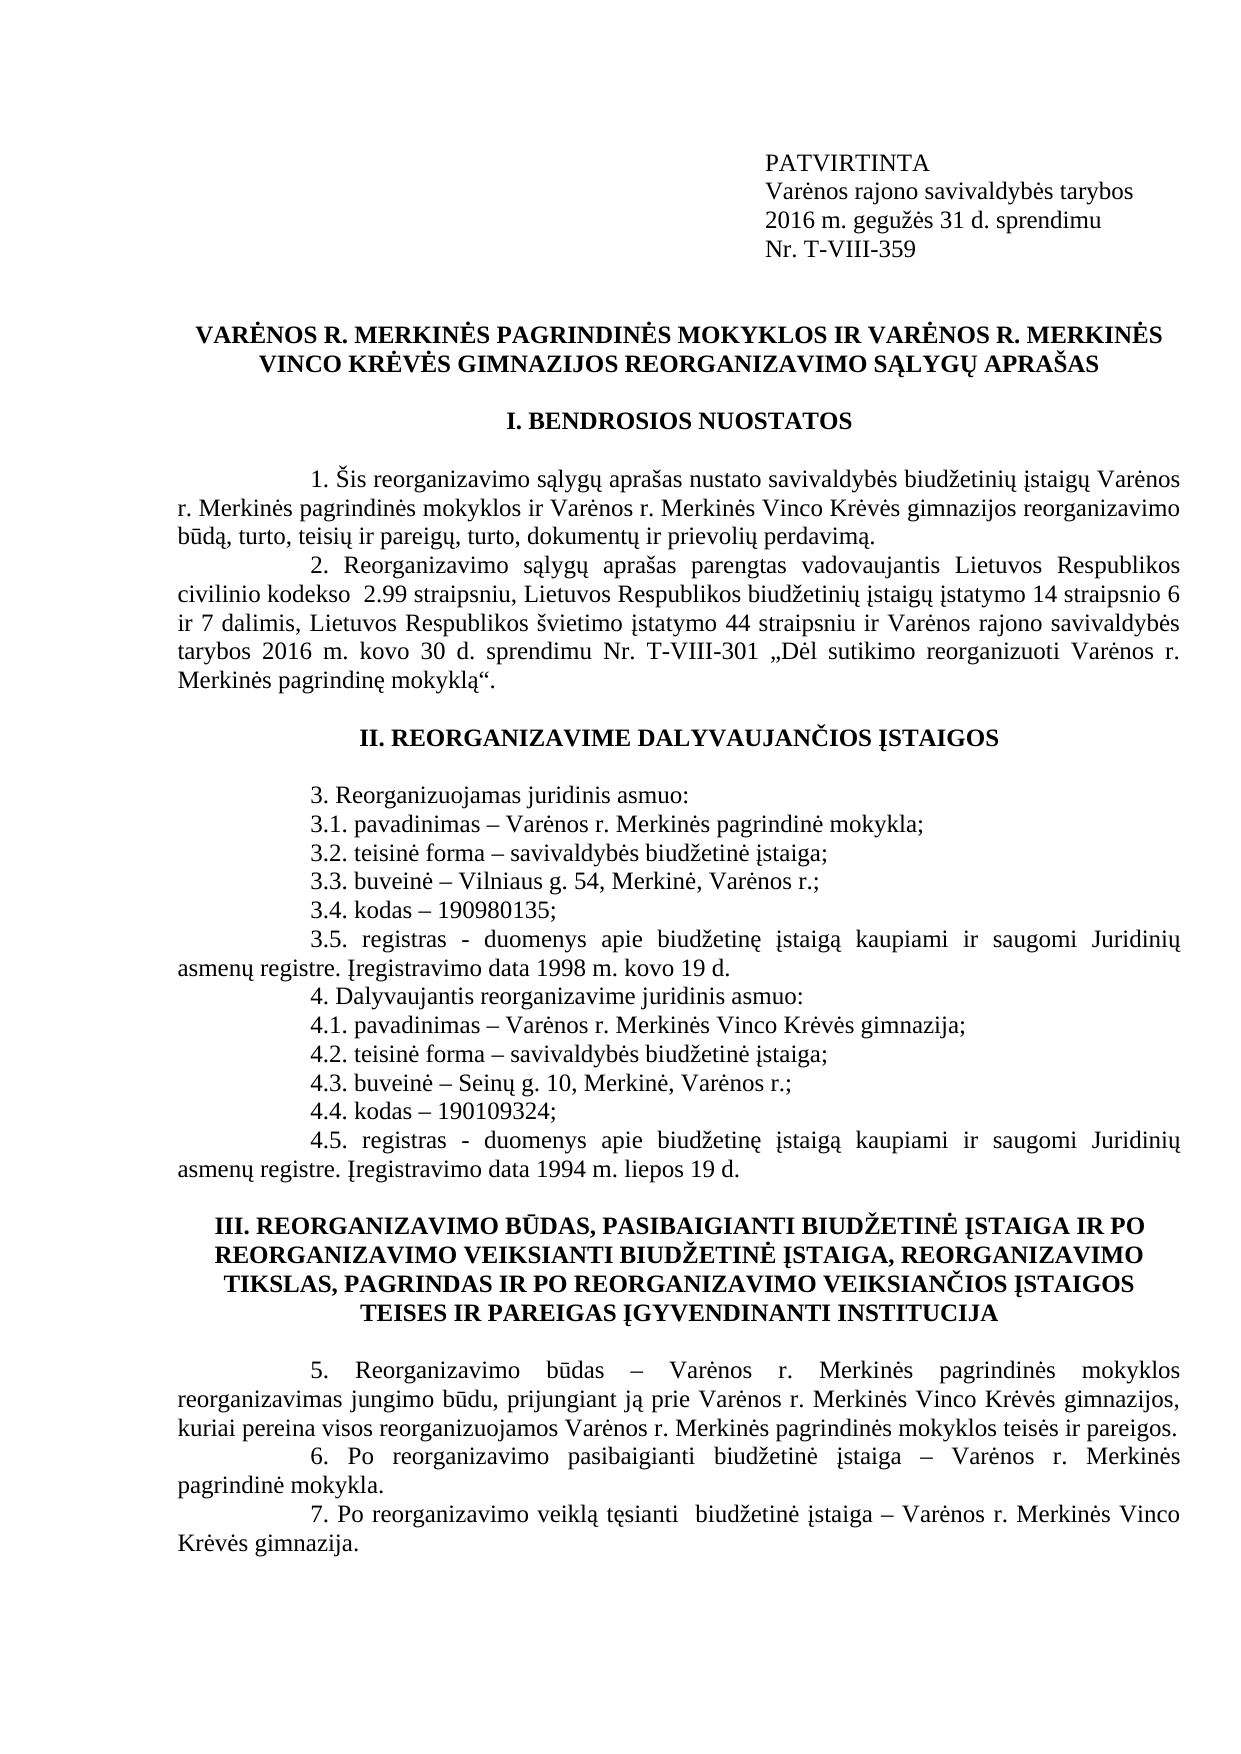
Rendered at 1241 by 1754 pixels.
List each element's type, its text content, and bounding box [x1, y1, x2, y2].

text 3.3. buveinė – Vilniaus g. 54, Merkinė, Varėnos r.; [177, 866, 1181, 895]
text 2. Reorganizavimo sąlygų aprašas parengtas vadovaujantis Lietuvos Respublikos civilinio kodekso 2.99 straipsniu, Lietuvos Respublikos biudžetinių įstaigų įstatymo 14 straipsnio 6 ir 7 dalimis, Lietuvos Respublikos švietimo įstatymo 44 straipsniu ir Varėnos rajono savivaldybės tarybos 2016 m. kovo 30 d. sprendimu Nr. T-VIII-301 „Dėl sutikimo reorganizuoti Varėnos r. Merkinės pagrindinę mokyklą“. [177, 550, 1181, 694]
text 4. Dalyvaujantis reorganizavime juridinis asmuo: [177, 981, 1181, 1010]
text 4.2. teisinė forma – savivaldybės biudžetinė įstaiga; [177, 1039, 1181, 1068]
text 3. Reorganizuojamas juridinis asmuo: [177, 780, 1181, 809]
text 7. Po reorganizavimo veiklą tęsianti biudžetinė įstaiga – Varėnos r. Merkinės Vinco Krėvės gimnazija. [177, 1499, 1181, 1556]
text 4.5. registras - duomenys apie biudžetinę įstaigą kaupiami ir saugomi Juridinių asmenų registre. Įregistravimo data 1994 m. liepos 19 d. [177, 1125, 1181, 1183]
text 3.1. pavadinimas – Varėnos r. Merkinės pagrindinė mokykla; [177, 809, 1181, 838]
text 5. Reorganizavimo būdas – Varėnos r. Merkinės pagrindinės mokyklos reorganizavimas jungimo būdu, prijungiant ją prie Varėnos r. Merkinės Vinco Krėvės gimnazijos, kuriai pereina visos reorganizuojamos Varėnos r. Merkinės pagrindinės mokyklos teisės ir pareigos. [177, 1355, 1181, 1441]
text II. REORGANIZAVIME DALYVAUJANČIOS ĮSTAIGOS [177, 723, 1181, 751]
text 4.4. kodas – 190109324; [177, 1096, 1181, 1125]
subtitle III. REORGANIZAVIMO BŪDAS, PASIBAIGIANTI BIUDŽETINĖ ĮSTAIGA IR PO REORGANIZAVIMO VEIKSIANTI BIUDŽETINĖ ĮSTAIGA, REORGANIZAVIMO TIKSLAS, PAGRINDAS IR PO REORGANIZAVIMO VEIKSIANČIOS ĮSTAIGOS TEISES IR PAREIGAS ĮGYVENDINANTI INSTITUCIJA [177, 1211, 1181, 1326]
text 2016 m. gegužės 31 d. sprendimu [627, 205, 1181, 234]
text Varėnos rajono savivaldybės tarybos [627, 176, 1181, 205]
text 3.5. registras - duomenys apie biudžetinę įstaigą kaupiami ir saugomi Juridinių asmenų registre. Įregistravimo data 1998 m. kovo 19 d. [177, 924, 1181, 981]
text PATVIRTINTA [627, 148, 1181, 176]
text 1. Šis reorganizavimo sąlygų aprašas nustato savivaldybės biudžetinių įstaigų Varėnos r. Merkinės pagrindinės mokyklos ir Varėnos r. Merkinės Vinco Krėvės gimnazijos reorganizavimo būdą, turto, teisių ir pareigų, turto, dokumentų ir prievolių perdavimą. [177, 464, 1181, 550]
text 6. Po reorganizavimo pasibaigianti biudžetinė įstaiga – Varėnos r. Merkinės pagrindinė mokykla. [177, 1441, 1181, 1499]
text Varėnos R. Merkinės PAGRINDINĖS MOKYKLOS IR varėnos R. merkinės vinco krėvės GIMNAZIJOS REORGANIZAVIMO SĄLYGŲ APRAŠAS [177, 320, 1181, 378]
text 4.3. buveinė – Seinų g. 10, Merkinė, Varėnos r.; [177, 1068, 1181, 1096]
text Nr. T-VIII-359 [627, 234, 1181, 263]
text 4.1. pavadinimas – Varėnos r. Merkinės Vinco Krėvės gimnazija; [177, 1010, 1181, 1039]
text 3.2. teisinė forma – savivaldybės biudžetinė įstaiga; [177, 838, 1181, 866]
text I. BENDROSIOS NUOSTATOS [177, 406, 1181, 435]
text 3.4. kodas – 190980135; [177, 895, 1181, 924]
